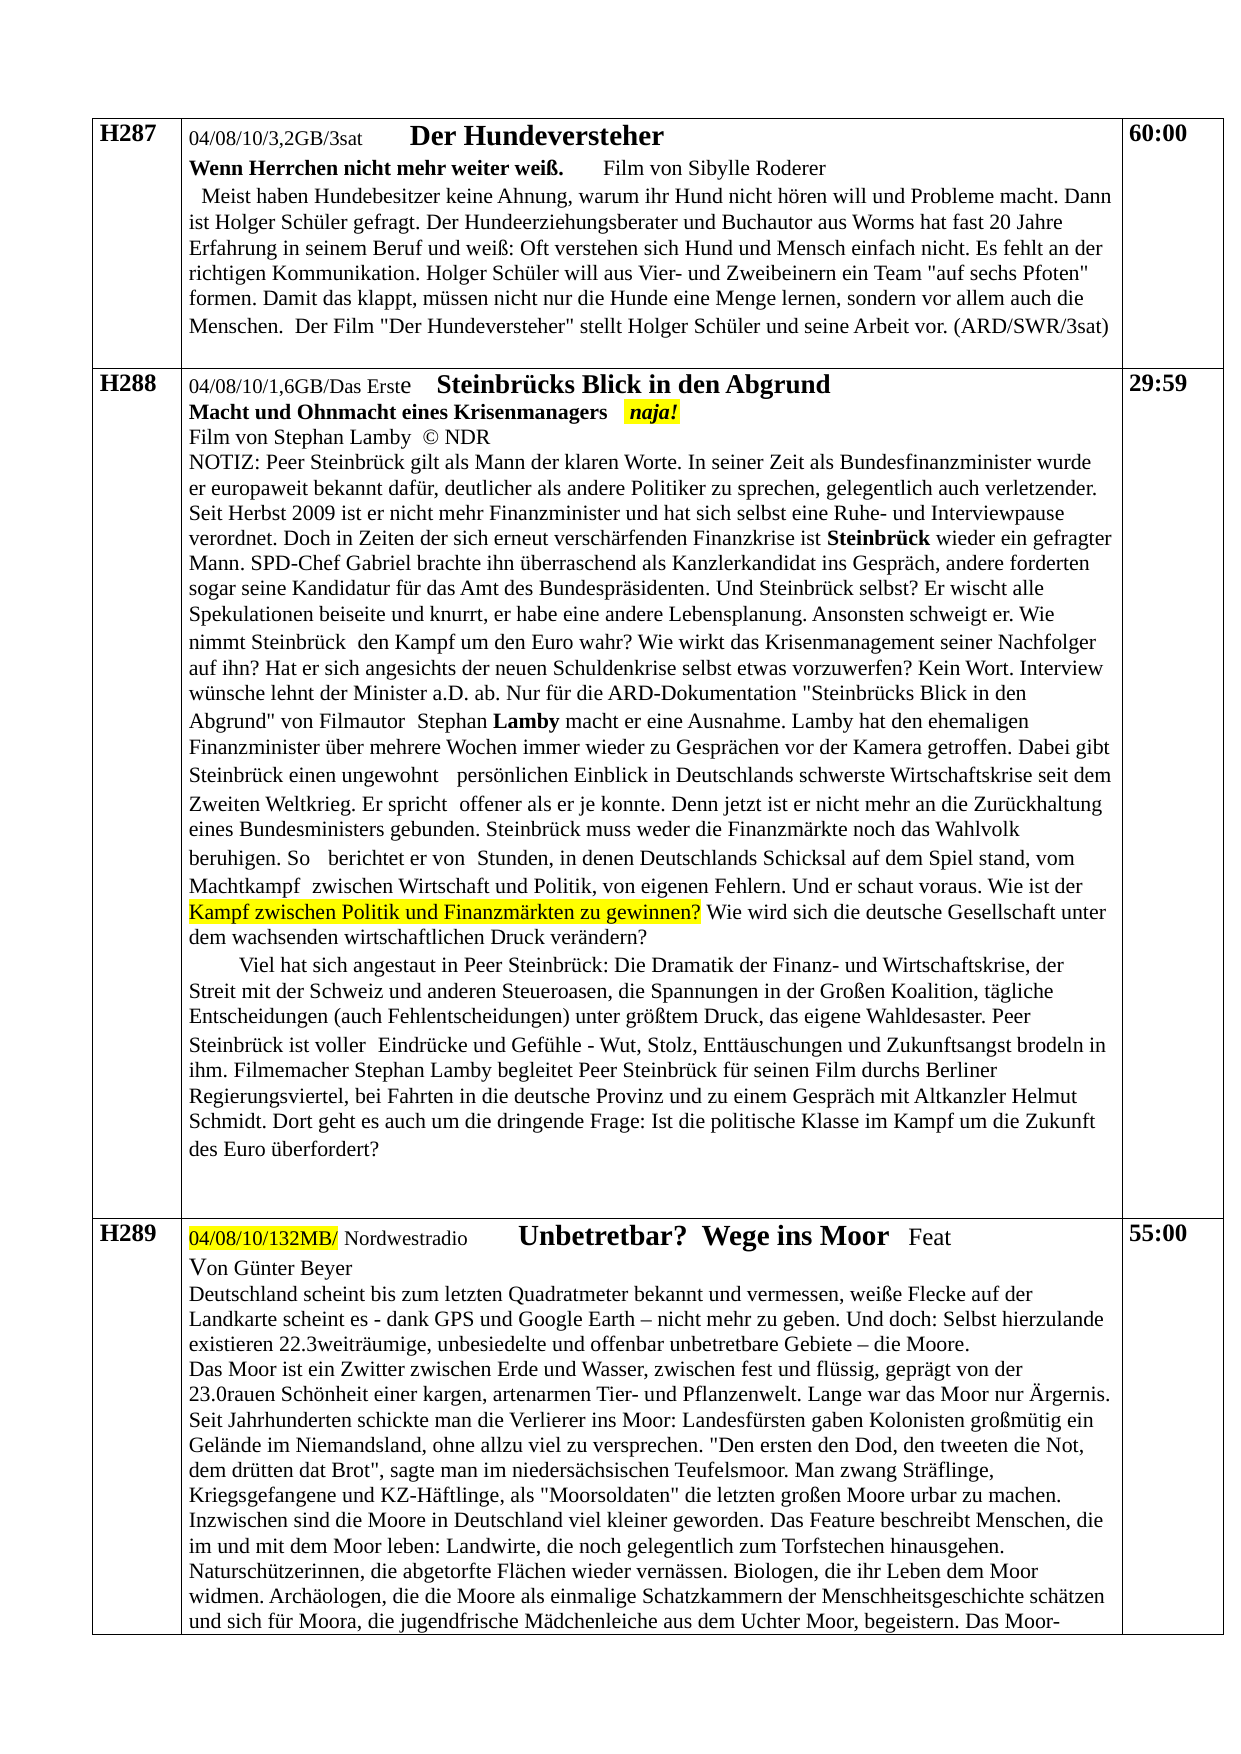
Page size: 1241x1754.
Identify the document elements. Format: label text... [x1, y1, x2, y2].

table_cell 04/08/10/3,2GB/3sat Der Hundeversteher Wenn Herrchen nicht mehr weiter weiß. Film von Sibylle Roderer Meist haben Hundebesitzer keine Ahnung, warum ihr Hund nicht hören will und Probleme macht. Dann ist Holger Schüler gefragt. Der Hundeerziehungsberater und Buchautor aus Worms hat fast 20 Jahre Erfahrung in seinem Beruf und weiß: Oft verstehen sich Hund und Mensch einfach nicht. Es fehlt an der richtigen Kommunikation. Holger Schüler will aus Vier- und Zweibeinern ein Team "auf sechs Pfoten" formen. Damit das klappt, müssen nicht nur die Hunde eine Menge lernen, sondern vor allem auch die Menschen. Der Film "Der Hundeversteher" stellt Holger Schüler und seine Arbeit vor. (ARD/SWR/3sat) [182, 119, 1122, 368]
table_cell 04/08/10/1,6GB/Das Erste Steinbrücks Blick in den Abgrund Macht und Ohnmacht eines Krisenmanagers naja! Film von Stephan Lamby © NDR NOTIZ: Peer Steinbrück gilt als Mann der klaren Worte. In seiner Zeit als Bundesfinanzminister wurde er europaweit bekannt dafür, deutlicher als andere Politiker zu sprechen, gelegentlich auch verletzender. Seit Herbst 2009 ist er nicht mehr Finanzminister und hat sich selbst eine Ruhe- und Interviewpause verordnet. Doch in Zeiten der sich erneut verschärfenden Finanzkrise ist Steinbrück wieder ein gefragter Mann. SPD-Chef Gabriel brachte ihn überraschend als Kanzlerkandidat ins Gespräch, andere forderten sogar seine Kandidatur für das Amt des Bundespräsidenten. Und Steinbrück selbst? Er wischt alle Spekulationen beiseite und knurrt, er habe eine andere Lebensplanung. Ansonsten schweigt er. Wie nimmt Steinbrück den Kampf um den Euro wahr? Wie wirkt das Krisenmanagement seiner Nachfolger auf ihn? Hat er sich angesichts der neuen Schuldenkrise selbst etwas vorzuwerfen? Kein Wort. Interview wünsche lehnt der Minister a.D. ab. Nur für die ARD-Dokumentation "Steinbrücks Blick in den Abgrund" von Filmautor Stephan Lamby macht er eine Ausnahme. Lamby hat den ehemaligen Finanzminister über mehrere Wochen immer wieder zu Gesprächen vor der Kamera getroffen. Dabei gibt Steinbrück einen ungewohnt persönlichen Einblick in Deutschlands schwerste Wirtschaftskrise seit dem Zweiten Weltkrieg. Er spricht offener als er je konnte. Denn jetzt ist er nicht mehr an die Zurückhaltung eines Bundesministers gebunden. Steinbrück muss weder die Finanzmärkte noch das Wahlvolk beruhigen. So berichtet er von Stunden, in denen Deutschlands Schicksal auf dem Spiel stand, vom Machtkampf zwischen Wirtschaft und Politik, von eigenen Fehlern. Und er schaut voraus. Wie ist der Kampf zwischen Politik und Finanzmärkten zu gewinnen? Wie wird sich die deutsche Gesellschaft unter dem wachsenden wirtschaftlichen Druck verändern? Viel hat sich angestaut in Peer Steinbrück: Die Dramatik der Finanz- und Wirtschaftskrise, der Streit mit der Schweiz und anderen Steueroasen, die Spannungen in der Großen Koalition, tägliche Entscheidungen (auch Fehlentscheidungen) unter größtem Druck, das eigene Wahldesaster. Peer Steinbrück ist voller Eindrücke und Gefühle - Wut, Stolz, Enttäuschungen und Zukunftsangst brodeln in ihm. Filmemacher Stephan Lamby begleitet Peer Steinbrück für seinen Film durchs Berliner Regierungsviertel, bei Fahrten in die deutsche Provinz und zu einem Gespräch mit Altkanzler Helmut Schmidt. Dort geht es auch um die dringende Frage: Ist die politische Klasse im Kampf um die Zukunft des Euro überfordert? [182, 369, 1122, 1218]
table_cell H287 [93, 119, 181, 368]
table_cell 55:00 [1123, 1219, 1223, 1633]
table_cell H289 [93, 1219, 181, 1633]
table_cell H288 [93, 369, 181, 1218]
table_cell 04/08/10/132MB/ Nordwestradio Unbetretbar? Wege ins Moor Feat Von Günter Beyer Deutschland scheint bis zum letzten Quadratmeter bekannt und vermessen, weiße Flecke auf der Landkarte scheint es - dank GPS und Google Earth – nicht mehr zu geben. Und doch: Selbst hierzulande existieren 22.3weiträumige, unbesiedelte und offenbar unbetretbare Gebiete – die Moore. Das Moor ist ein Zwitter zwischen Erde und Wasser, zwischen fest und flüssig, geprägt von der 23.0rauen Schönheit einer kargen, artenarmen Tier- und Pflanzenwelt. Lange war das Moor nur Ärgernis. Seit Jahrhunderten schickte man die Verlierer ins Moor: Landesfürsten gaben Kolonisten großmütig ein Gelände im Niemandsland, ohne allzu viel zu versprechen. "Den ersten den Dod, den tweeten die Not, dem drütten dat Brot", sagte man im niedersächsischen Teufelsmoor. Man zwang Sträflinge, Kriegsgefangene und KZ-Häftlinge, als "Moorsoldaten" die letzten großen Moore urbar zu machen. Inzwischen sind die Moore in Deutschland viel kleiner geworden. Das Feature beschreibt Menschen, die im und mit dem Moor leben: Landwirte, die noch gelegentlich zum Torfstechen hinausgehen. Naturschützerinnen, die abgetorfte Flächen wieder vernässen. Biologen, die ihr Leben dem Moor widmen. Archäologen, die die Moore als einmalige Schatzkammern der Menschheitsgeschichte schätzen und sich für Moora, die jugendfrische Mädchenleiche aus dem Uchter Moor, begeistern. Das Moor- [182, 1219, 1122, 1633]
table_cell 60:00 [1123, 119, 1223, 368]
table_cell 29:59 [1123, 369, 1223, 1218]
